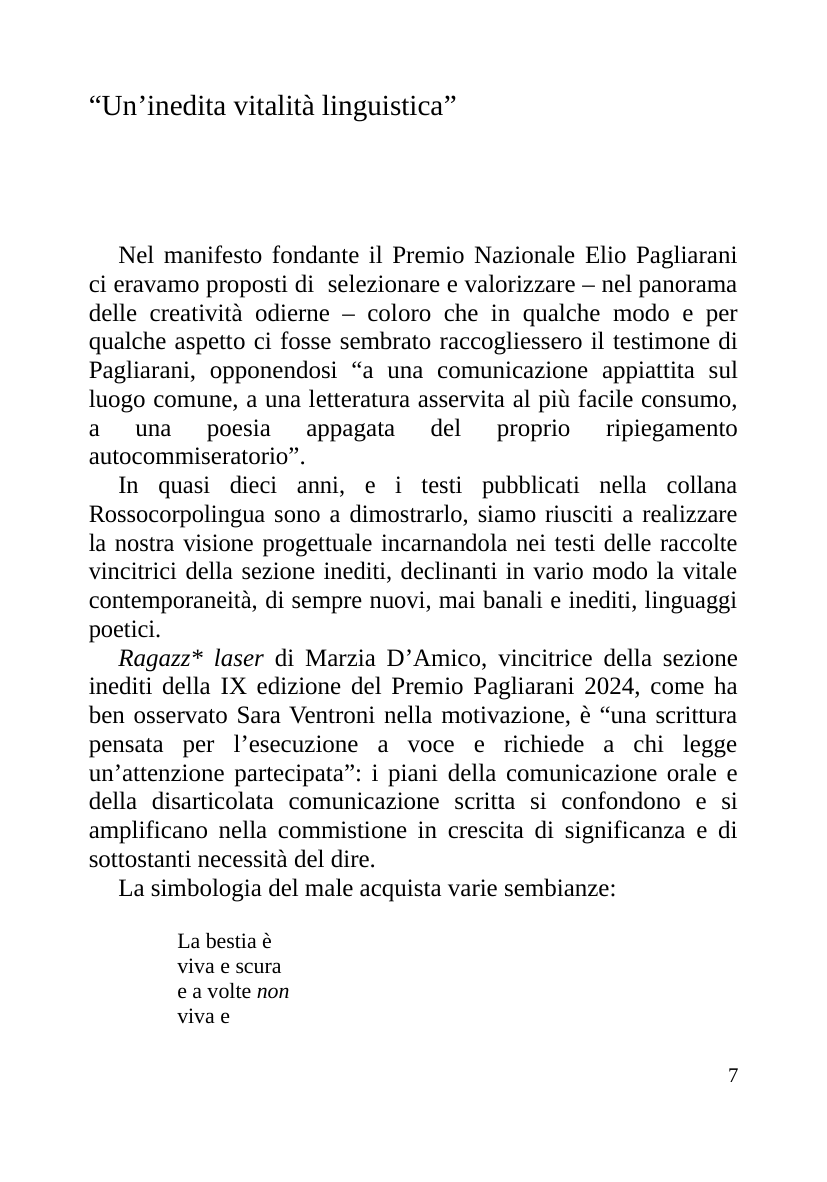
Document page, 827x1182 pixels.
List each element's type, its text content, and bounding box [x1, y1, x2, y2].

text La simbologia del male acquista varie sembianze: [88, 873, 738, 901]
text Ragazz* laser di Marzia D’Amico, vincitrice della sezione inediti della IX edizione del Premio Pagliarani 2024, come ha ben osservato Sara Ventroni nella motivazione, è “una scrittura pensata per l’esecuzione a voce e richiede a chi legge un’attenzione partecipata”: i piani della comunicazione orale e della disarticolata comunicazione scritta si confondono e si amplificano nella commistione in crescita di significanza e di sottostanti necessità del dire. [88, 643, 738, 873]
text viva e scura [148, 953, 738, 978]
text e a volte non [148, 978, 738, 1003]
text La bestia è [148, 928, 738, 953]
text “Un’inedita vitalità linguistica” [88, 88, 738, 122]
text viva e [148, 1003, 738, 1029]
text Nel manifesto fondante il Premio Nazionale Elio Pagliarani ci eravamo proposti di selezionare e valorizzare – nel panorama delle creatività odierne – coloro che in qualche modo e per qualche aspetto ci fosse sembrato raccogliessero il testimone di Pagliarani, opponendosi “a una comunicazione appiattita sul luogo comune, a una letteratura asservita al più facile consumo, a una poesia appagata del proprio ripiegamento autocommiseratorio”. [88, 240, 738, 470]
text In quasi dieci anni, e i testi pubblicati nella collana Rossocorpolingua sono a dimostrarlo, siamo riusciti a realizzare la nostra visione progettuale incarnandola nei testi delle raccolte vincitrici della sezione inediti, declinanti in vario modo la vitale contemporaneità, di sempre nuovi, mai banali e inediti, linguaggi poetici. [88, 470, 738, 643]
